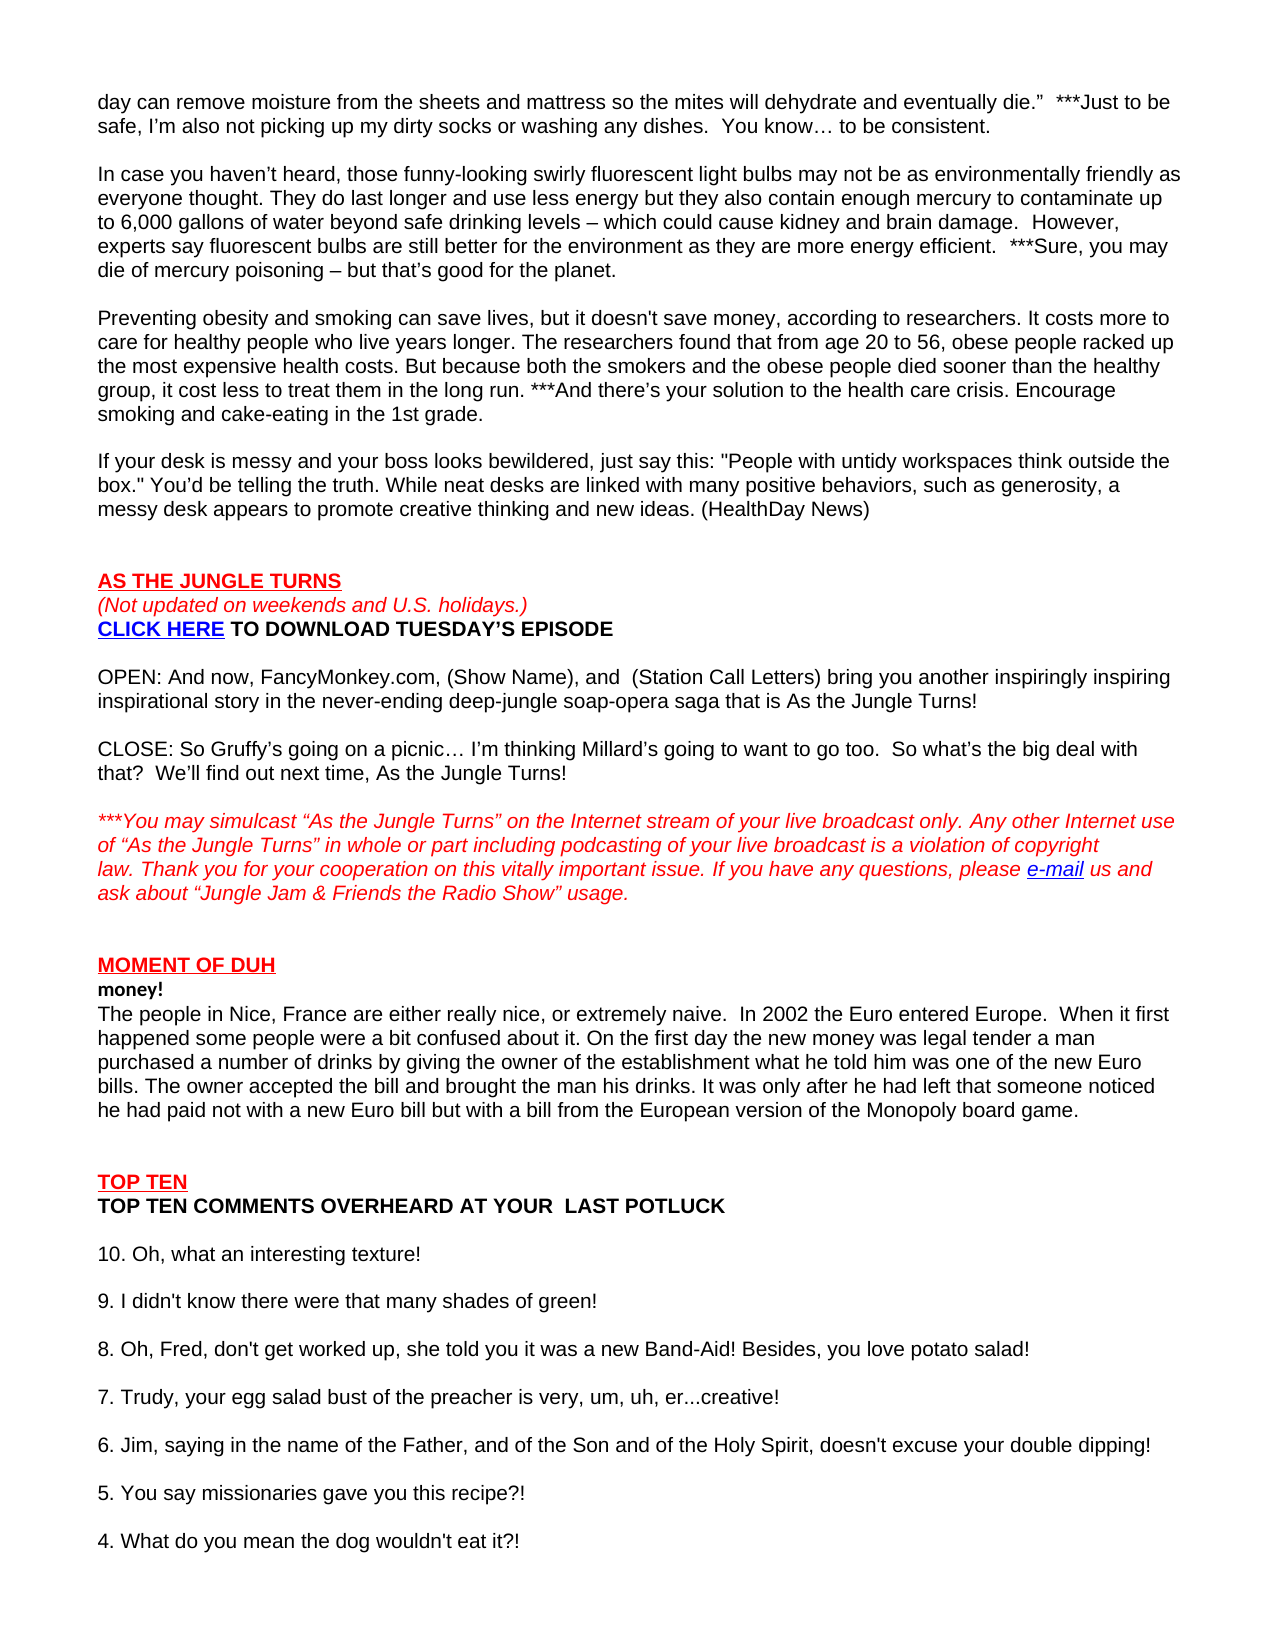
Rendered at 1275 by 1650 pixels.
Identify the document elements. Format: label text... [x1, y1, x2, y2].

text 5. You say missionaries gave you this recipe?! [97, 1481, 1185, 1505]
text 7. Trudy, your egg salad bust of the preacher is very, um, uh, er...creative! [97, 1385, 1185, 1409]
text In case you haven’t heard, those funny-looking swirly fluorescent light bulbs may not be as environmentally friendly as everyone thought. They do last longer and use less energy but they also contain enough mercury to contaminate up to 6,000 gallons of water beyond safe drinking levels – which could cause kidney and brain damage. However, experts say fluorescent bulbs are still better for the environment as they are more energy efficient. ***Sure, you may die of mercury poisoning – but that’s good for the planet. [97, 162, 1185, 282]
text TOP TEN COMMENTS OVERHEARD AT YOUR LAST POTLUCK [97, 1193, 1185, 1217]
text AS THE JUNGLE TURNS [97, 569, 1185, 593]
text The people in Nice, France are either really nice, or extremely naive. In 2002 the Euro entered Europe. When it first happened some people were a bit confused about it. On the first day the new money was legal tender a man purchased a number of drinks by giving the owner of the establishment what he told him was one of the new Euro bills. The owner accepted the bill and brought the man his drinks. It was only after he had left that someone noticed he had paid not with a new Euro bill but with a bill from the European version of the Monopoly board game. [97, 1002, 1185, 1122]
text 9. I didn't know there were that many shades of green! [97, 1289, 1185, 1313]
text 8. Oh, Fred, don't get worked up, she told you it was a new Band-Aid! Besides, you love potato salad! [97, 1337, 1185, 1361]
text 10. Oh, what an interesting texture! [97, 1241, 1185, 1265]
text day can remove moisture from the sheets and mattress so the mites will dehydrate and eventually die.” ***Just to be safe, I’m also not picking up my dirty socks or washing any dishes. You know… to be consistent. [97, 90, 1185, 138]
text If your desk is messy and your boss looks bewildered, just say this: "People with untidy workspaces think outside the box." You’d be telling the truth. While neat desks are linked with many positive behaviors, such as generosity, a messy desk appears to promote creative thinking and new ideas. (HealthDay News) [97, 449, 1185, 521]
text 6. Jim, saying in the name of the Father, and of the Son and of the Holy Spirit, doesn't excuse your double dipping! [97, 1433, 1185, 1457]
text 4. What do you mean the dog wouldn't eat it?! [97, 1529, 1185, 1553]
text ***You may simulcast “As the Jungle Turns” on the Internet stream of your live broadcast only. Any other Internet use of “As the Jungle Turns” in whole or part including podcasting of your live broadcast is a violation of copyright law. Thank you for your cooperation on this vitally important issue. If you have any questions, please e-mail us and ask about “Jungle Jam & Friends the Radio Show” usage. [97, 809, 1185, 904]
text TOP TEN [97, 1169, 1185, 1193]
subtitle (Not updated on weekends and U.S. holidays.) [97, 593, 1185, 617]
text MOMENT OF DUH money! [97, 952, 1185, 1002]
text CLICK HERE TO DOWNLOAD TUESDAY’S EPISODE [97, 617, 1185, 641]
text CLOSE: So Gruffy’s going on a picnic… I’m thinking Millard’s going to want to go too. So what’s the big deal with that? We’ll find out next time, As the Jungle Turns! [97, 737, 1185, 785]
text OPEN: And now, FancyMonkey.com, (Show Name), and (Station Call Letters) bring you another inspiringly inspiring inspirational story in the never-ending deep-jungle soap-opera saga that is As the Jungle Turns! [97, 665, 1185, 713]
text Preventing obesity and smoking can save lives, but it doesn't save money, according to researchers. It costs more to care for healthy people who live years longer. The researchers found that from age 20 to 56, obese people racked up the most expensive health costs. But because both the smokers and the obese people died sooner than the healthy group, it cost less to treat them in the long run. ***And there’s your solution to the health care crisis. Encourage smoking and cake-eating in the 1st grade. [97, 306, 1185, 425]
